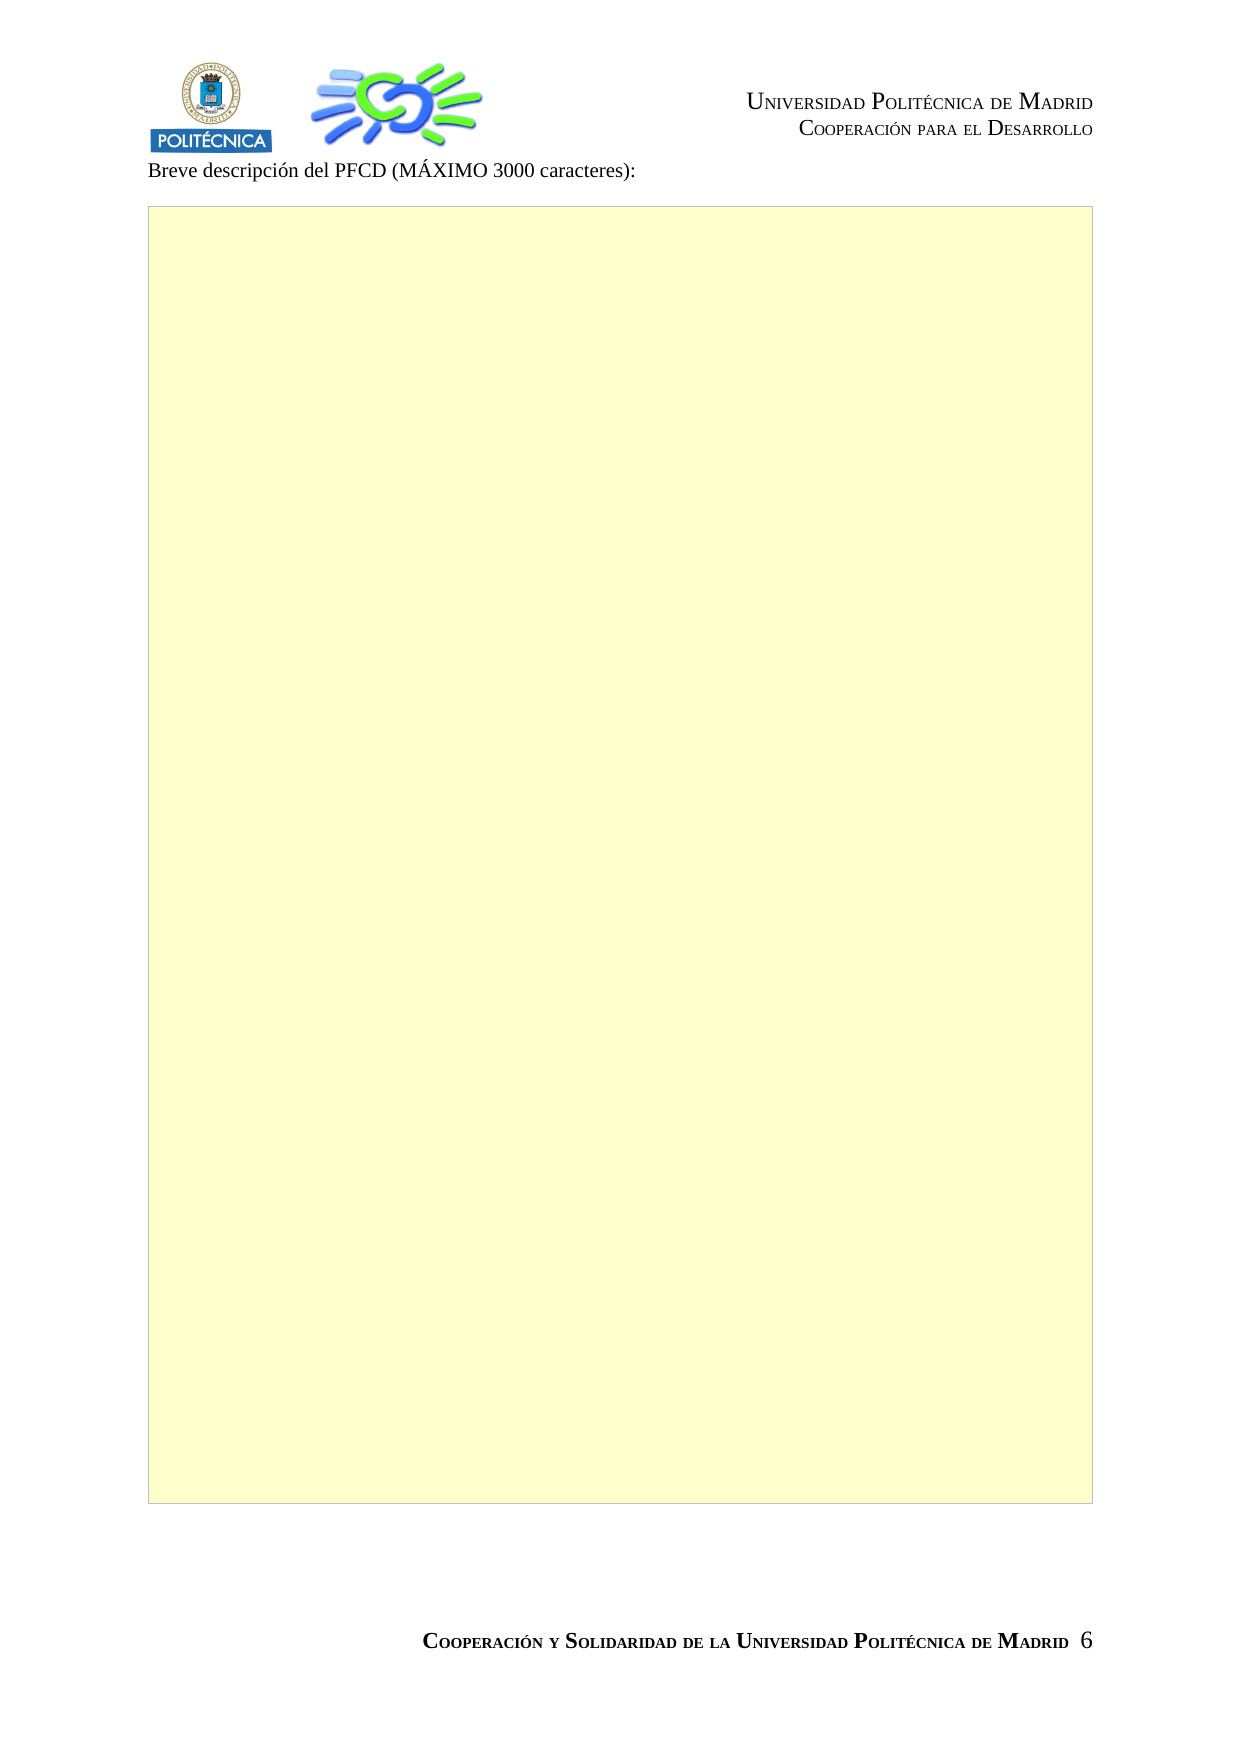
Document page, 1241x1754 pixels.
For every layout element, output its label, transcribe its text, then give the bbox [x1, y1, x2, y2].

picture [146, 57, 276, 158]
text Breve descripción del PFCD (MÁXIMO 3000 caracteres): [148, 159, 1093, 182]
picture [308, 57, 484, 149]
